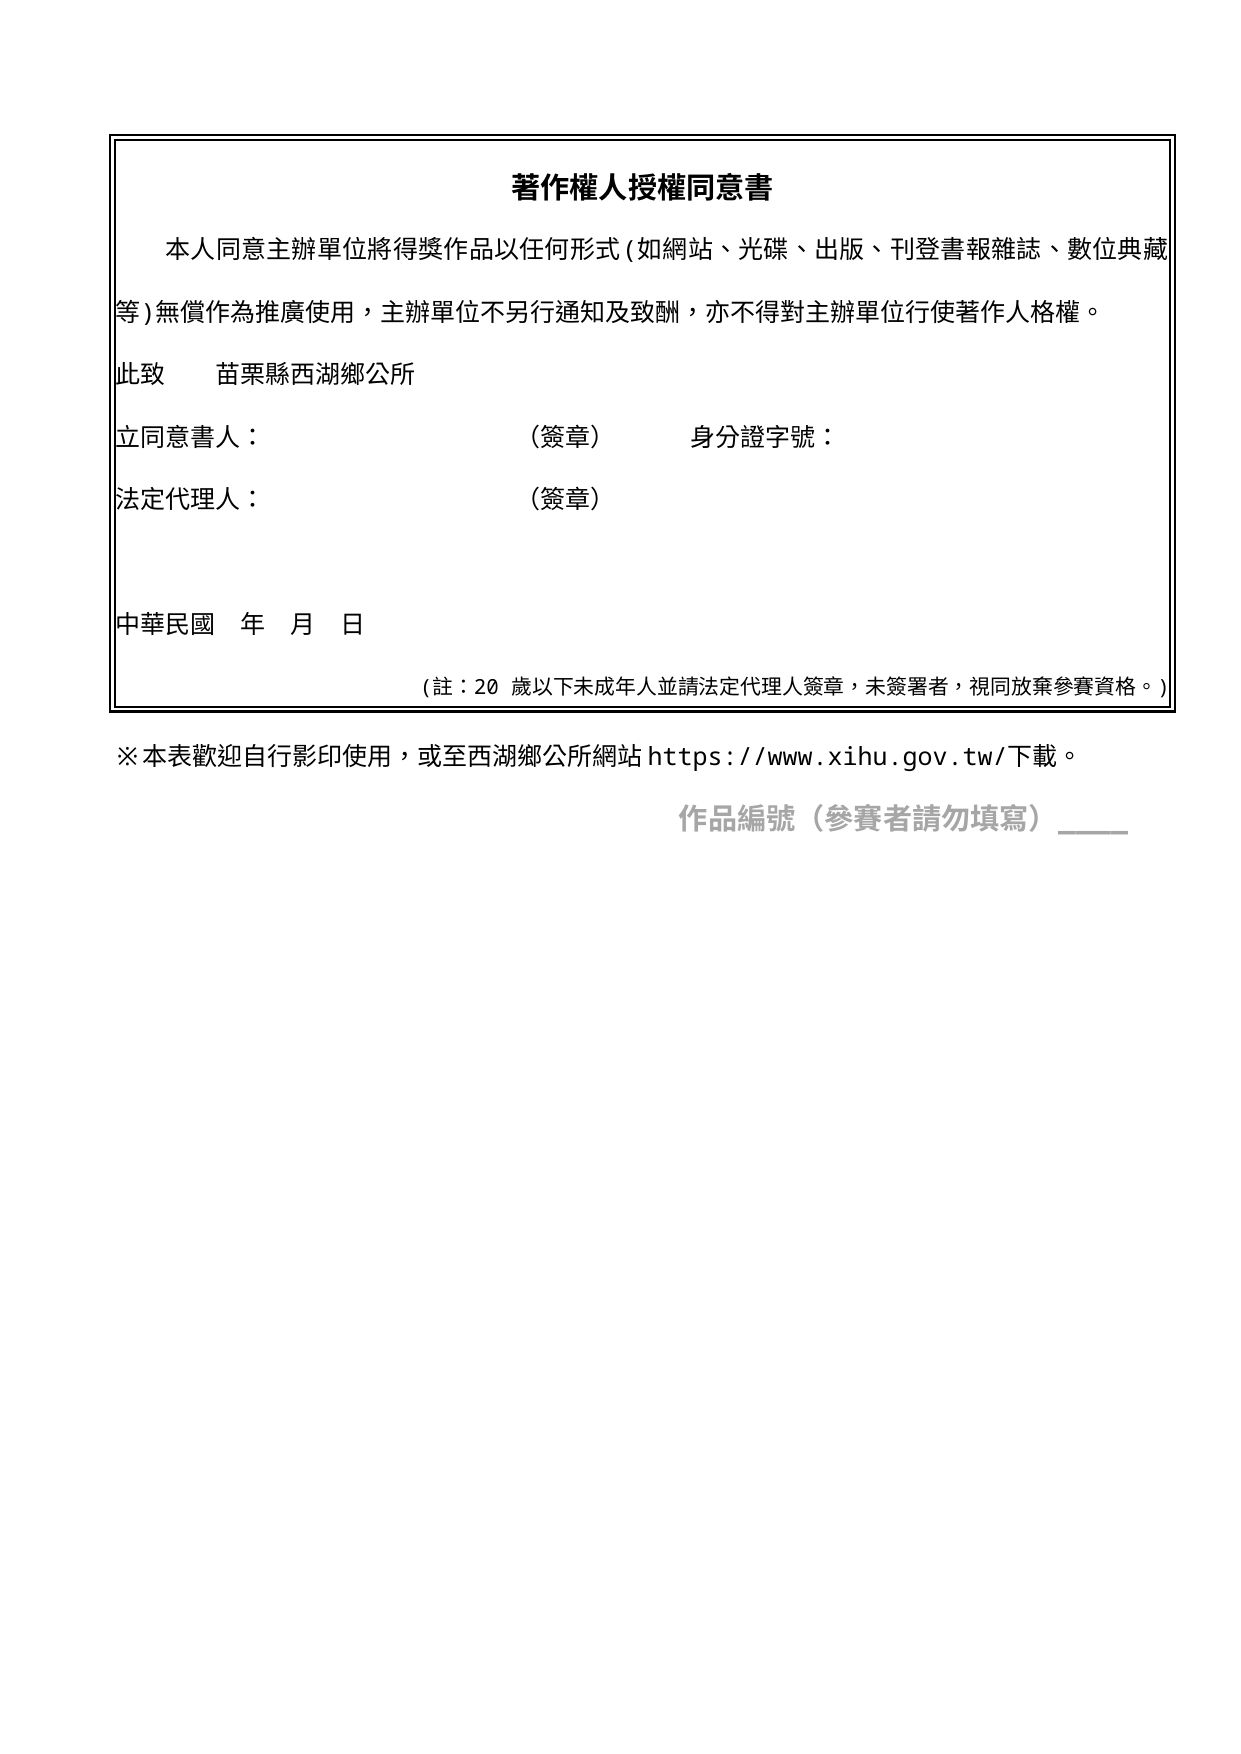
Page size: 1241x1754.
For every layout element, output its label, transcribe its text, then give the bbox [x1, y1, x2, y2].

text 作品編號（參賽者請勿填寫）____ [112, 775, 1128, 837]
table_cell 著作權人授權同意書 本人同意主辦單位將得獎作品以任何形式(如網站、光碟、出版、刊登書報雜誌、數位典藏等)無償作為推廣使用，主辦單位不另行通知及致酬，亦不得對主辦單位行使著作人格權。 此致 苗栗縣西湖鄉公所 立同意書人： （簽章） 身分證字號： 法定代理人： （簽章） 中華民國 年 月 日 (註：20 歲以下未成年人並請法定代理人簽章，未簽署者，視同放棄參賽資格。) [113, 136, 1172, 706]
text ※本表歡迎自行影印使用，或至西湖鄉公所網站https://www.xihu.gov.tw/下載。 [112, 713, 1128, 775]
